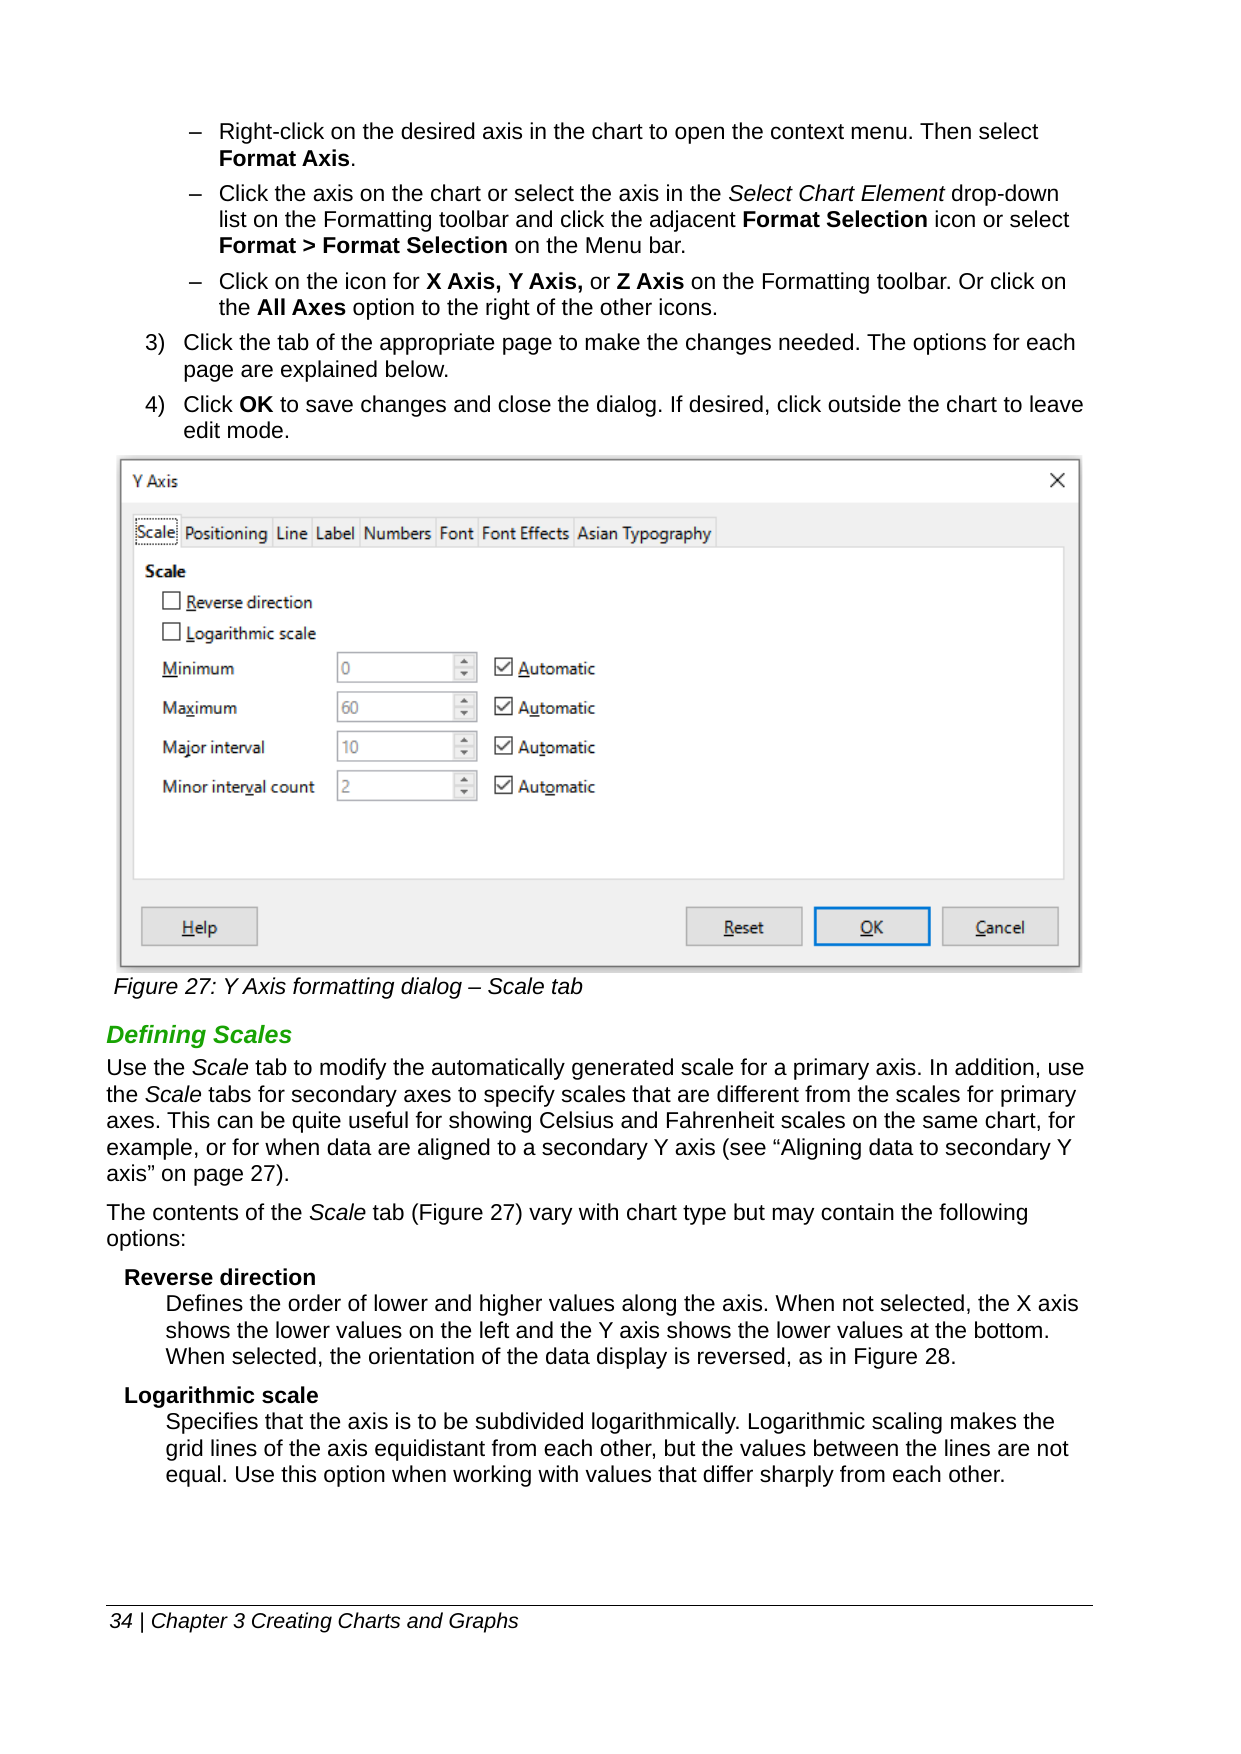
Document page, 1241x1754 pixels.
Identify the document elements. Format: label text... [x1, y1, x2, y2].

text The contents of the Scale tab (Figure 27) vary with chart type but may contain the following options: [106, 1199, 1093, 1251]
subtitle Defining Scales [106, 1020, 1093, 1048]
list Right-click on the desired axis in the chart to open the context menu. Then select Format Axis. [189, 118, 1093, 171]
list Click OK to save changes and close the dialog. If desired, click outside the chart to leave edit mode. [165, 391, 1093, 443]
text Use the Scale tab to modify the automatically generated scale for a primary axis. In addition, use the Scale tabs for secondary axes to specify scales that are different from the scales for primary axes. This can be quite useful for showing Celsius and Fahrenheit scales on the same chart, for example, or for when data are aligned to a secondary Y axis (see “Aligning data to secondary Y axis” on page 27). [106, 1054, 1093, 1186]
list Click the axis on the chart or select the axis in the Select Chart Element drop-down list on the Formatting toolbar and click the adjacent Format Selection icon or select Format > Format Selection on the Menu bar. [189, 180, 1093, 259]
text Specifies that the axis is to be subdivided logarithmically. Logarithmic scaling makes the grid lines of the axis equidistant from each other, but the values between the lines are not equal. Use this option when working with values that differ sharply from each other. [165, 1408, 1093, 1487]
text Reverse direction [124, 1264, 1093, 1290]
text Figure 27: Y Axis formatting dialog – Scale tab [113, 455, 1086, 999]
text Logarithmic scale [124, 1382, 1093, 1408]
text Defines the order of lower and higher values along the axis. When not selected, the X axis shows the lower values on the left and the Y axis shows the lower values at the bottom. When selected, the orientation of the data display is reversed, as in Figure 28. [165, 1290, 1093, 1369]
list Click the tab of the appropriate page to make the changes needed. The options for each page are explained below. [165, 329, 1093, 382]
list Click on the icon for X Axis, Y Axis, or Z Axis on the Formatting toolbar. Or click on the All Axes option to the right of the other icons. [189, 268, 1093, 320]
picture [116, 455, 1083, 973]
